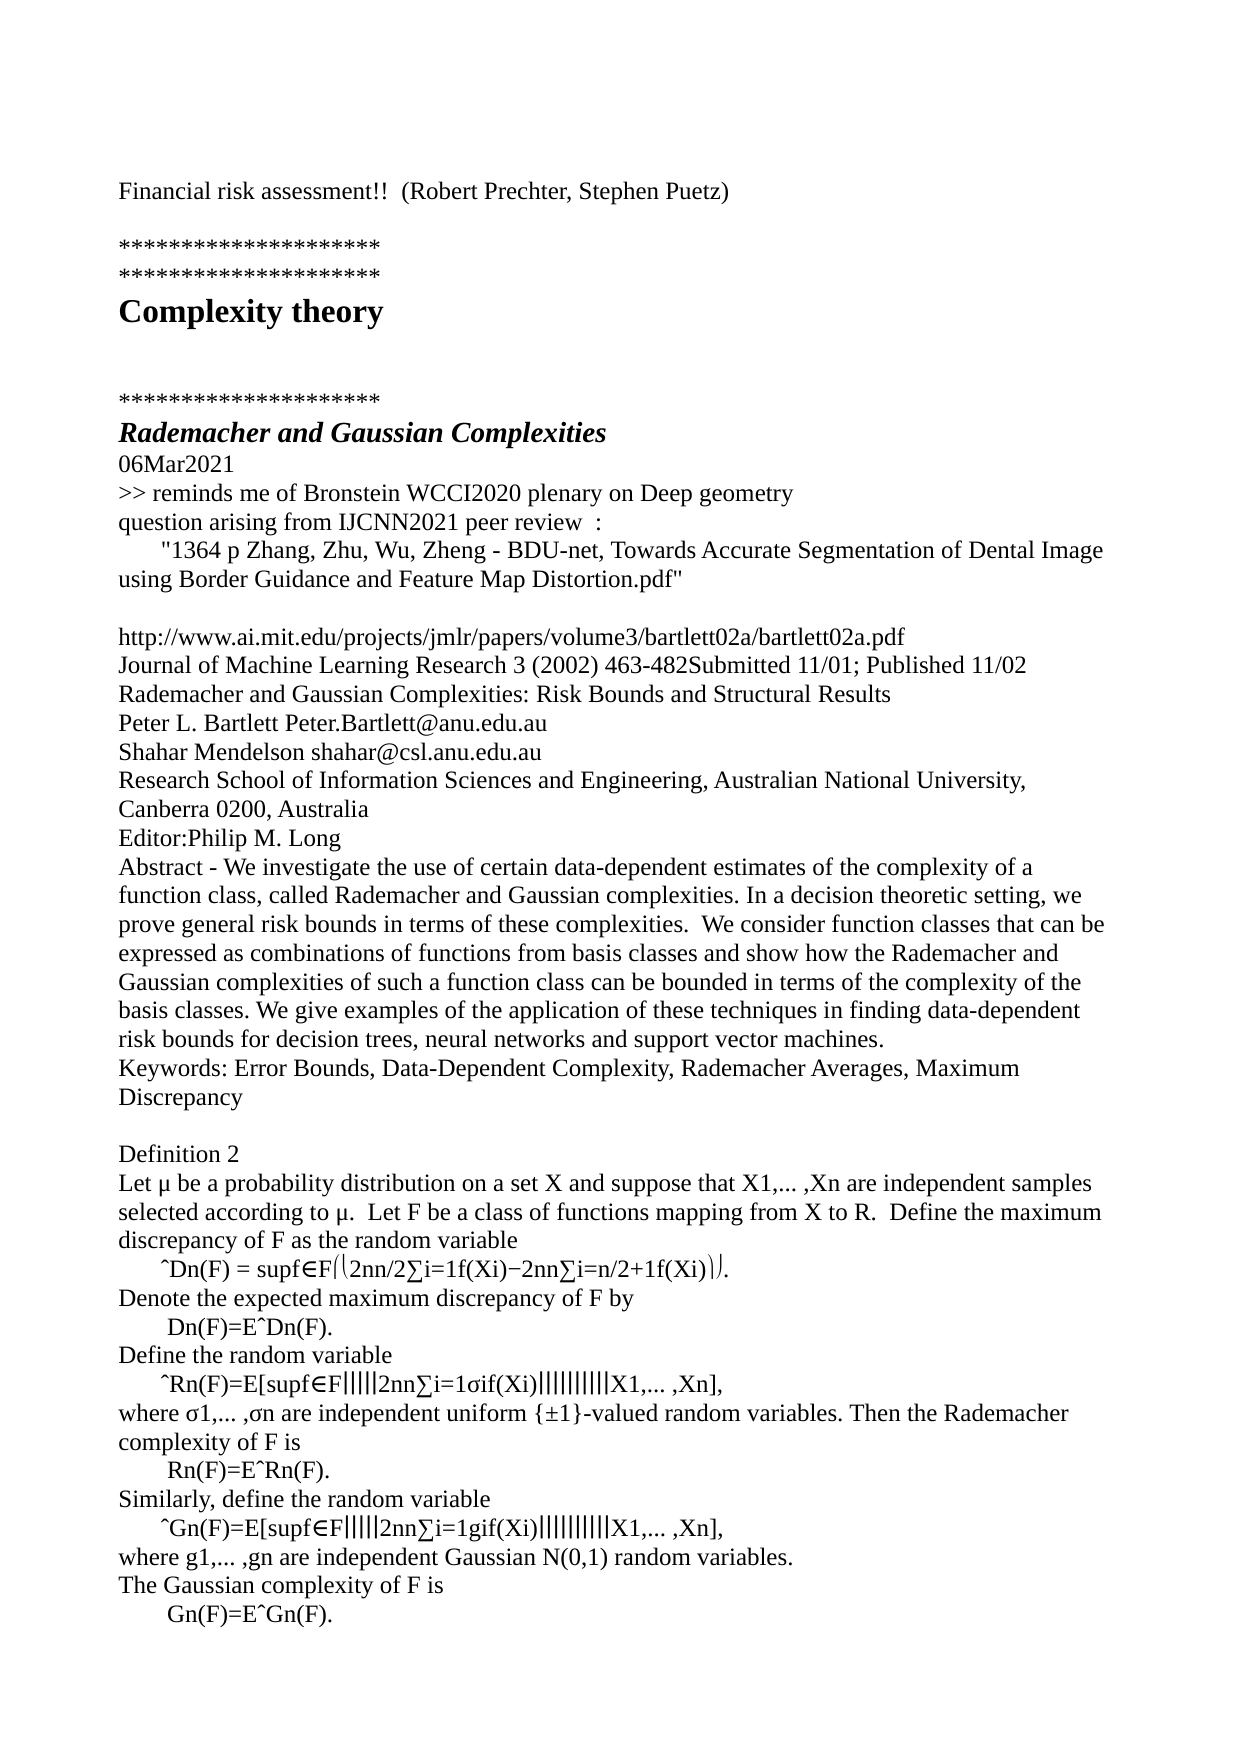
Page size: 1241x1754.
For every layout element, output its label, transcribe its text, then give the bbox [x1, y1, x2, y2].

text Let μ be a probability distribution on a set X and suppose that X1,... ,Xn are independent samples selected according to μ. Let F be a class of functions mapping from X to R. Define the maximum discrepancy of F as the random variable [118, 1168, 1122, 1254]
text 06Mar2021 [118, 449, 1122, 478]
text ********************* [118, 387, 1122, 416]
text Definition 2 [118, 1139, 1122, 1168]
text question arising from IJCNN2021 peer review : [118, 507, 1122, 535]
subtitle Rademacher and Gaussian Complexities [118, 416, 1122, 449]
text Financial risk assessment!! (Robert Prechter, Stephen Puetz) [118, 176, 1122, 205]
text Editor:Philip M. Long [118, 823, 1122, 852]
text Similarly, define the random variable [118, 1484, 1122, 1513]
text Denote the expected maximum discrepancy of F by [118, 1283, 1122, 1312]
text Journal of Machine Learning Research 3 (2002) 463-482Submitted 11/01; Published 11/02 [118, 650, 1122, 679]
text "1364 p Zhang, Zhu, Wu, Zheng - BDU-net, Towards Accurate Segmentation of Dental Image using Border Guidance and Feature Map Distortion.pdf" [118, 535, 1122, 593]
text >> reminds me of Bronstein WCCI2020 plenary on Deep geometry [118, 478, 1122, 507]
text Keywords: Error Bounds, Data-Dependent Complexity, Rademacher Averages, Maximum Discrepancy [118, 1053, 1122, 1110]
subtitle Complexity theory [118, 291, 1122, 329]
text ˆDn(F) = supf∈F2nn/2∑i=1f(Xi)−2nn∑i=n/2+1f(Xi). [118, 1254, 1122, 1283]
text ********************* [118, 233, 1122, 262]
text where σ1,... ,σn are independent uniform {±1}-valued random variables. Then the Rademacher complexity of F is [118, 1398, 1122, 1455]
text Research School of Information Sciences and Engineering, Australian National University, Canberra 0200, Australia [118, 765, 1122, 823]
text Dn(F)=EˆDn(F). [118, 1312, 1122, 1340]
text Shahar Mendelson shahar@csl.anu.edu.au [118, 737, 1122, 765]
text ˆRn(F)=E[supf∈F∣∣∣∣∣2nn∑i=1σif(Xi)∣∣∣∣∣∣∣∣∣∣X1,... ,Xn], [118, 1369, 1122, 1398]
text Abstract - We investigate the use of certain data-dependent estimates of the complexity of a function class, called Rademacher and Gaussian complexities. In a decision theoretic setting, we prove general risk bounds in terms of these complexities. We consider function classes that can be expressed as combinations of functions from basis classes and show how the Rademacher and Gaussian complexities of such a function class can be bounded in terms of the complexity of the basis classes. We give examples of the application of these techniques in finding data-dependent risk bounds for decision trees, neural networks and support vector machines. [118, 852, 1122, 1053]
text ˆGn(F)=E[supf∈F∣∣∣∣∣2nn∑i=1gif(Xi)∣∣∣∣∣∣∣∣∣∣X1,... ,Xn], [118, 1513, 1122, 1542]
text The Gaussian complexity of F is [118, 1570, 1122, 1599]
text Peter L. Bartlett Peter.Bartlett@anu.edu.au [118, 708, 1122, 737]
text where g1,... ,gn are independent Gaussian N(0,1) random variables. [118, 1542, 1122, 1570]
text Rademacher and Gaussian Complexities: Risk Bounds and Structural Results [118, 679, 1122, 708]
text ********************* [118, 262, 1122, 291]
text Define the random variable [118, 1340, 1122, 1369]
text Gn(F)=EˆGn(F). [118, 1599, 1122, 1628]
text http://www.ai.mit.edu/projects/jmlr/papers/volume3/bartlett02a/bartlett02a.pdf [118, 622, 1122, 650]
text Rn(F)=EˆRn(F). [118, 1455, 1122, 1484]
